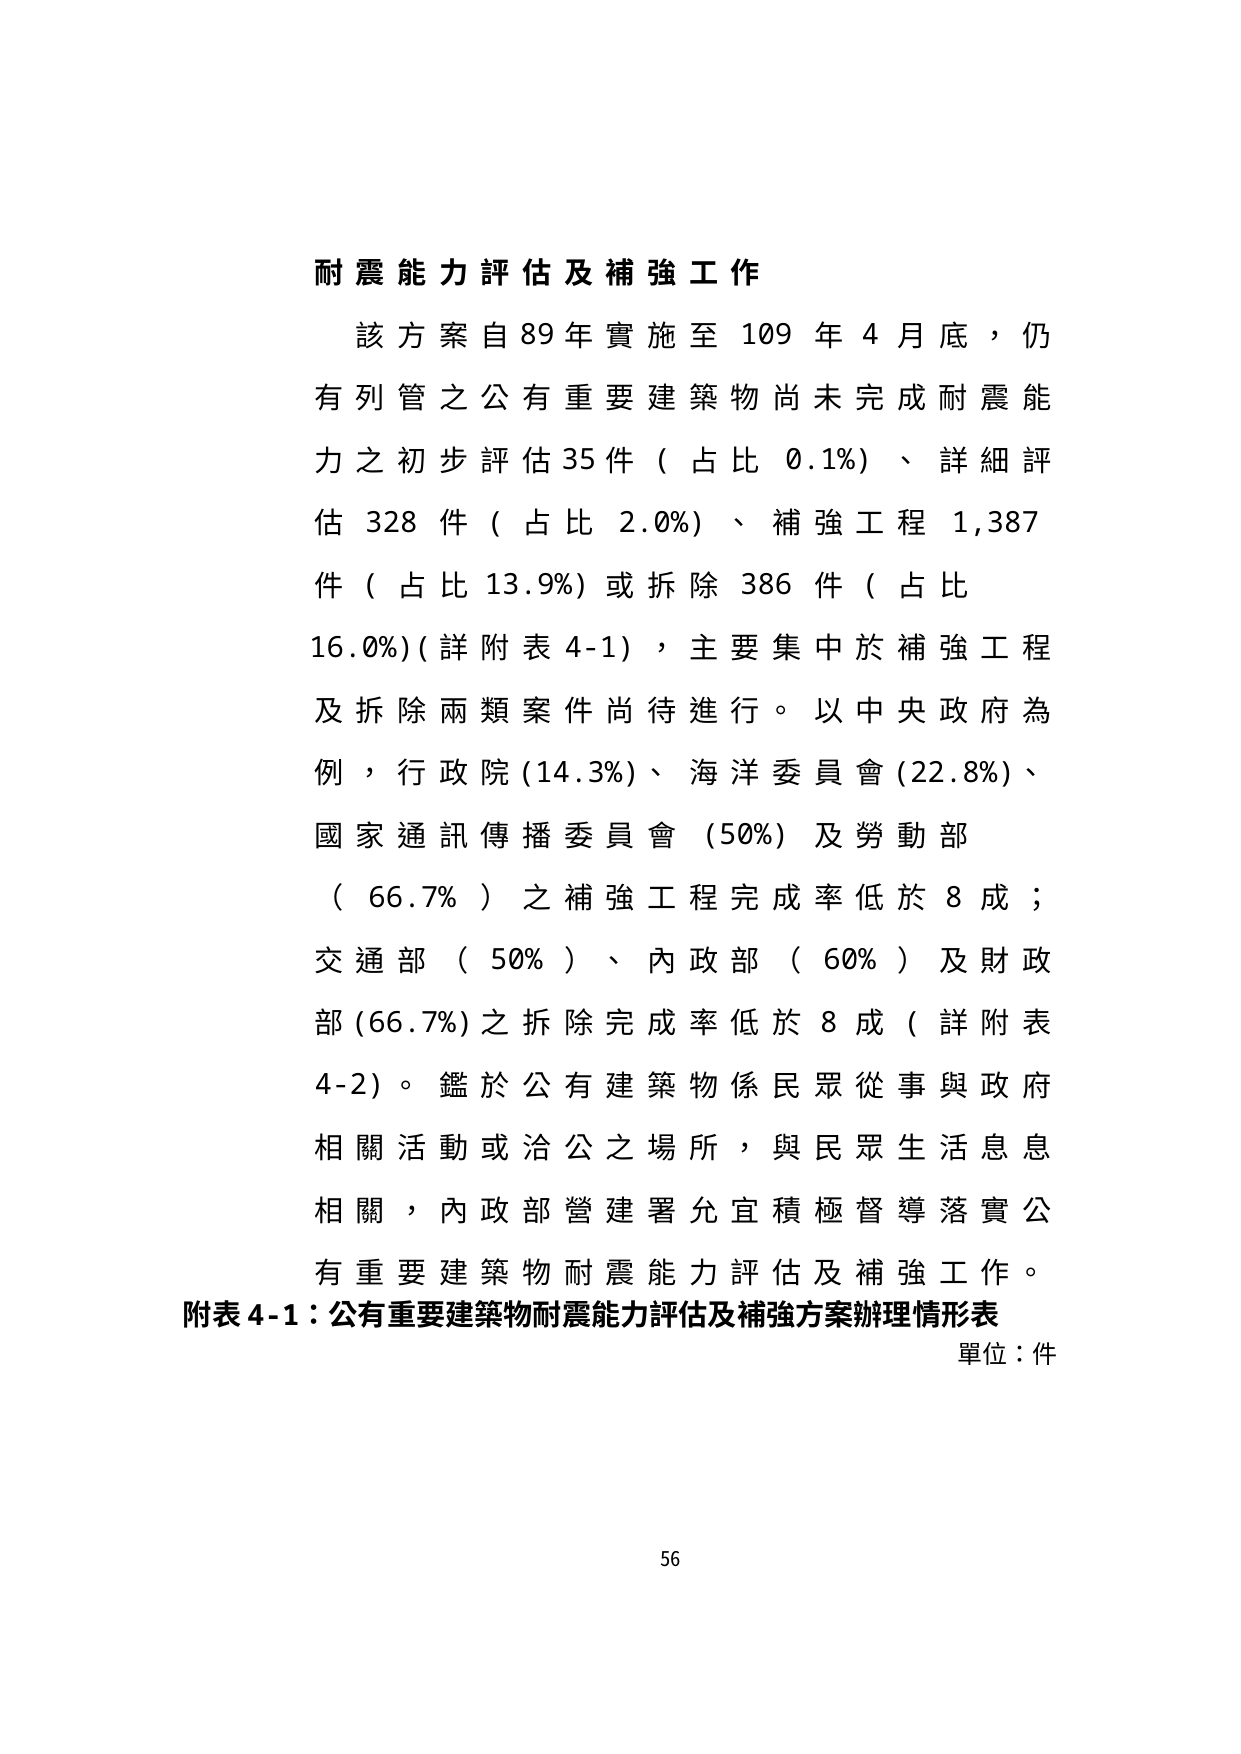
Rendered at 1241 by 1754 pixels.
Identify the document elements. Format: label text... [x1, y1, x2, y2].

text 耐震能力評估及補強工作 [242, 229, 1058, 292]
text 該方案自89年實施至109年4月底，仍有列管之公有重要建築物尚未完成耐震能力之初步評估35件(占比0.1%)、詳細評估328件(占比2.0%)、補強工程1,387件(占比13.9%)或拆除386件(占比16.0%)(詳附表4-1)，主要集中於補強工程及拆除兩類案件尚待進行。以中央政府為例，行政院(14.3%)、海洋委員會(22.8%)、國家通訊傳播委員會(50%)及勞動部（66.7%）之補強工程完成率低於8成；交通部（50%）、內政部（60%）及財政部(66.7%)之拆除完成率低於8成(詳附表4-2)。鑑於公有建築物係民眾從事與政府相關活動或洽公之場所，與民眾生活息息相關，內政部營建署允宜積極督導落實公有重要建築物耐震能力評估及補強工作。 [271, 292, 1058, 1292]
text 附表4-1：公有重要建築物耐震能力評估及補強方案辦理情形表 [183, 1292, 1058, 1334]
text 單位：件 [183, 1334, 1058, 1370]
